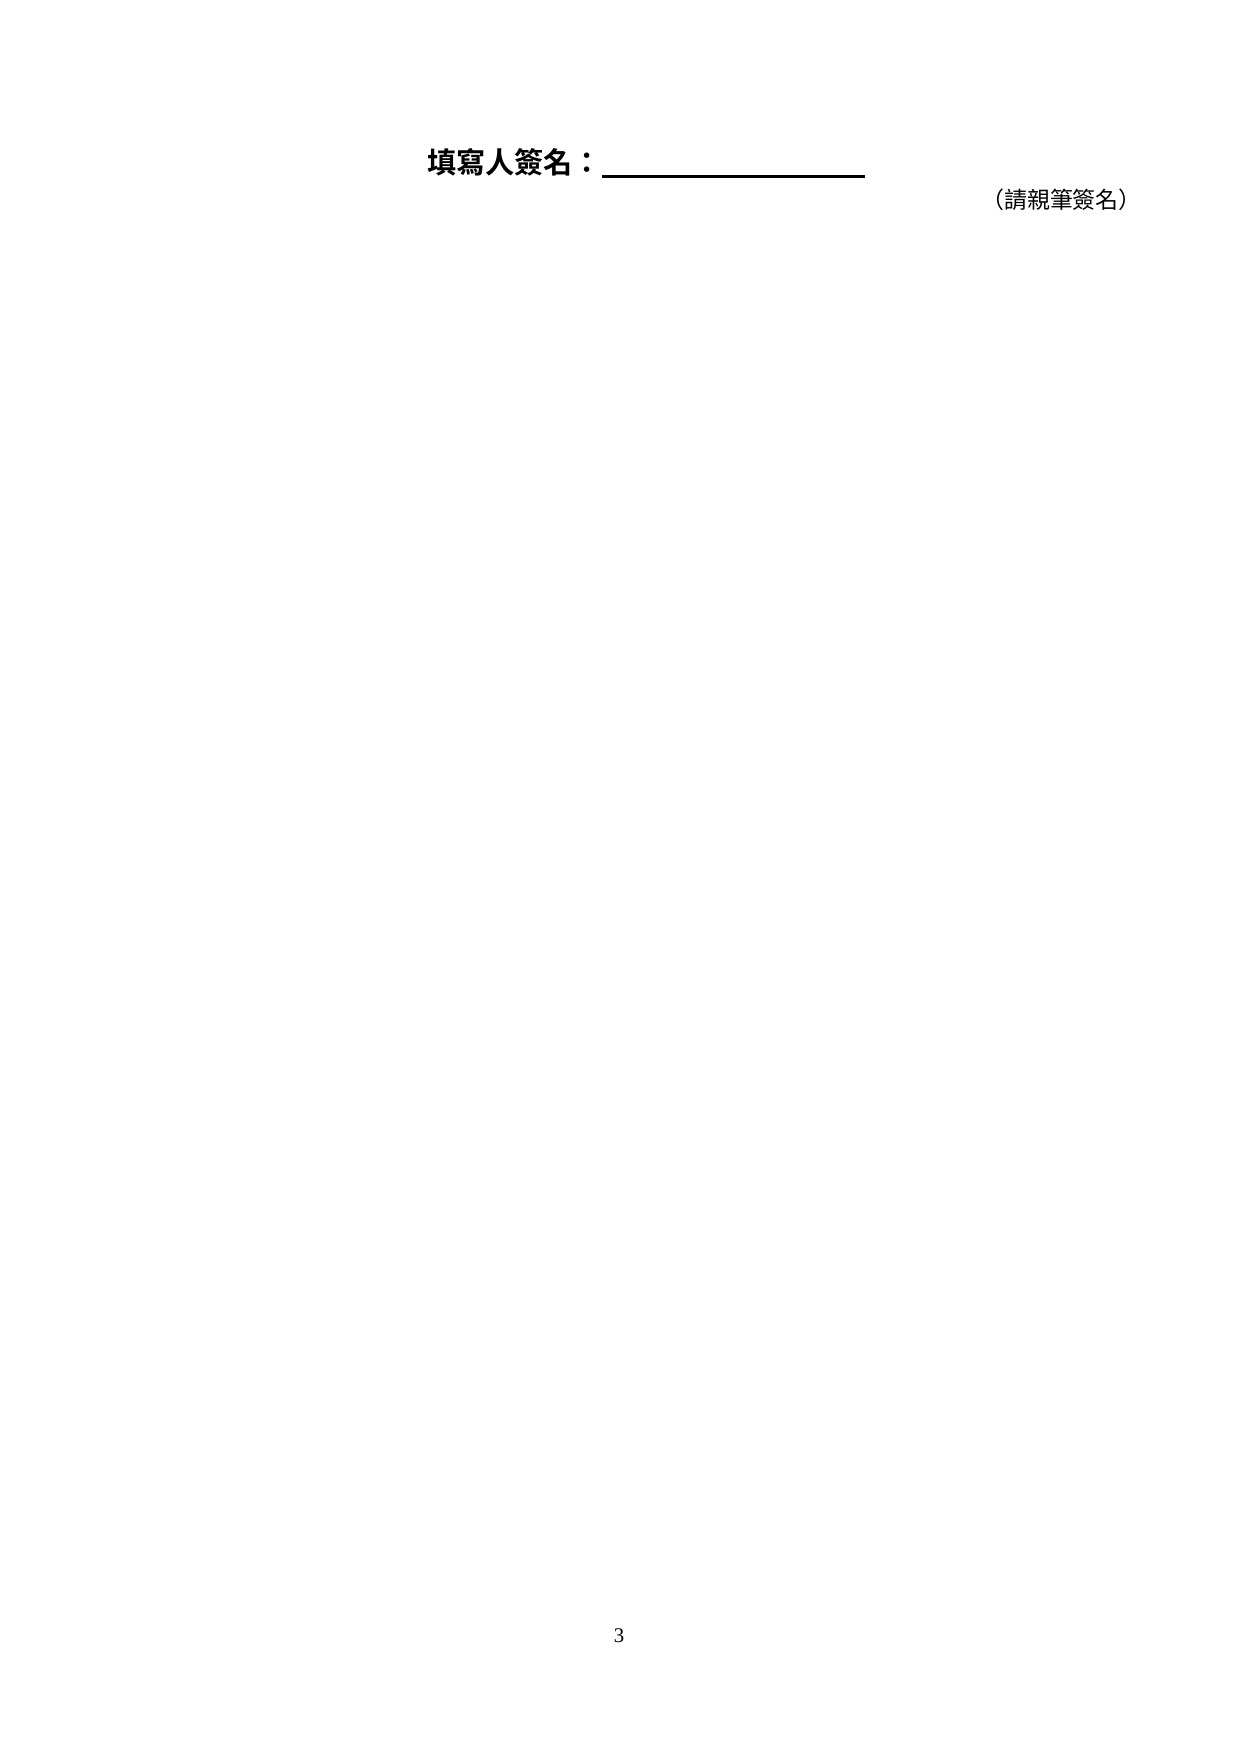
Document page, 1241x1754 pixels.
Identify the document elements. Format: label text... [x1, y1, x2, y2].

text （請親筆簽名） [131, 182, 1141, 215]
text 填寫人簽名： [131, 139, 1160, 182]
